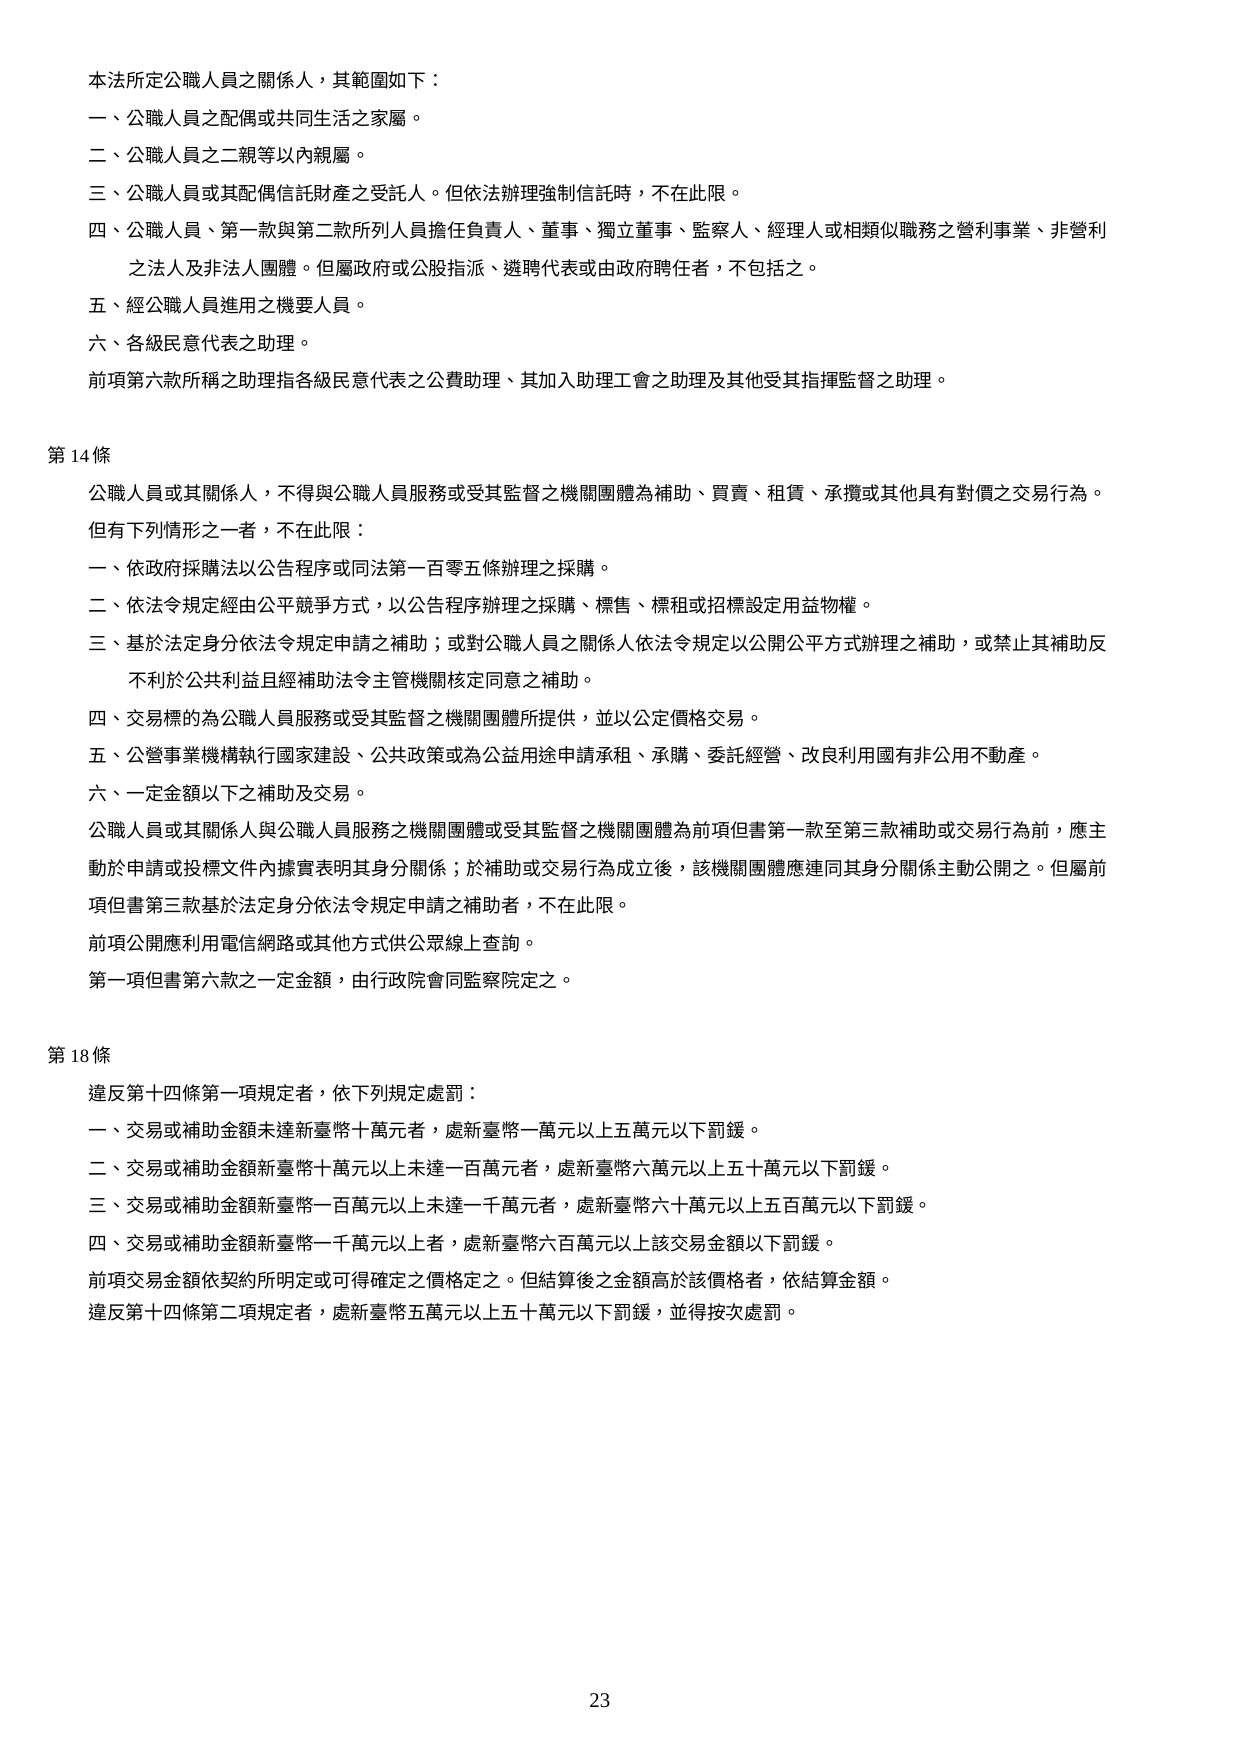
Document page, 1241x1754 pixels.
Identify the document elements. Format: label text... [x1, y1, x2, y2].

text 一、交易或補助金額未達新臺幣十萬元者，處新臺幣一萬元以上五萬元以下罰鍰。 [89, 1111, 1110, 1148]
text 一、依政府採購法以公告程序或同法第一百零五條辦理之採購。 [89, 548, 1110, 586]
text 六、各級民意代表之助理。 [89, 323, 1110, 361]
text 第18條 [15, 1036, 1204, 1073]
text 公職人員或其關係人，不得與公職人員服務或受其監督之機關團體為補助、買賣、租賃、承攬或其他具有對價之交易行為。但有下列情形之一者，不在此限： [89, 473, 1110, 548]
text 第14條 [15, 436, 1204, 473]
text 第一項但書第六款之一定金額，由行政院會同監察院定之。 [89, 961, 1110, 998]
text 五、公營事業機構執行國家建設、公共政策或為公益用途申請承租、承購、委託經營、改良利用國有非公用不動產。 [89, 736, 1110, 773]
text 四、公職人員、第一款與第二款所列人員擔任負責人、董事、獨立董事、監察人、經理人或相類似職務之營利事業、非營利之法人及非法人團體。但屬政府或公股指派、遴聘代表或由政府聘任者，不包括之。 [89, 211, 1110, 286]
text 違反第十四條第一項規定者，依下列規定處罰： [89, 1073, 1110, 1111]
text 二、依法令規定經由公平競爭方式，以公告程序辦理之採購、標售、標租或招標設定用益物權。 [89, 586, 1110, 623]
text 前項交易金額依契約所明定或可得確定之價格定之。但結算後之金額高於該價格者，依結算金額。 [89, 1261, 1110, 1298]
text 二、交易或補助金額新臺幣十萬元以上未達一百萬元者，處新臺幣六萬元以上五十萬元以下罰鍰。 [89, 1148, 1110, 1186]
text 本法所定公職人員之關係人，其範圍如下： [89, 61, 1110, 98]
text 三、公職人員或其配偶信託財產之受託人。但依法辦理強制信託時，不在此限。 [89, 173, 1110, 211]
text 二、公職人員之二親等以內親屬。 [89, 136, 1110, 173]
text 六、一定金額以下之補助及交易。 [89, 773, 1110, 811]
text 四、交易或補助金額新臺幣一千萬元以上者，處新臺幣六百萬元以上該交易金額以下罰鍰。 [89, 1223, 1110, 1261]
text 三、交易或補助金額新臺幣一百萬元以上未達一千萬元者，處新臺幣六十萬元以上五百萬元以下罰鍰。 [89, 1186, 1110, 1223]
text 違反第十四條第二項規定者，處新臺幣五萬元以上五十萬元以下罰鍰，並得按次處罰。 [88, 1298, 1110, 1325]
text 前項公開應利用電信網路或其他方式供公眾線上查詢。 [89, 923, 1110, 961]
text 一、公職人員之配偶或共同生活之家屬。 [89, 98, 1110, 136]
text 四、交易標的為公職人員服務或受其監督之機關團體所提供，並以公定價格交易。 [89, 698, 1110, 736]
text 五、經公職人員進用之機要人員。 [89, 286, 1110, 323]
text 公職人員或其關係人與公職人員服務之機關團體或受其監督之機關團體為前項但書第一款至第三款補助或交易行為前，應主動於申請或投標文件內據實表明其身分關係；於補助或交易行為成立後，該機關團體應連同其身分關係主動公開之。但屬前項但書第三款基於法定身分依法令規定申請之補助者，不在此限。 [89, 811, 1110, 923]
text 三、基於法定身分依法令規定申請之補助；或對公職人員之關係人依法令規定以公開公平方式辦理之補助，或禁止其補助反不利於公共利益且經補助法令主管機關核定同意之補助。 [89, 623, 1110, 698]
text 前項第六款所稱之助理指各級民意代表之公費助理、其加入助理工會之助理及其他受其指揮監督之助理。 [89, 361, 1110, 398]
